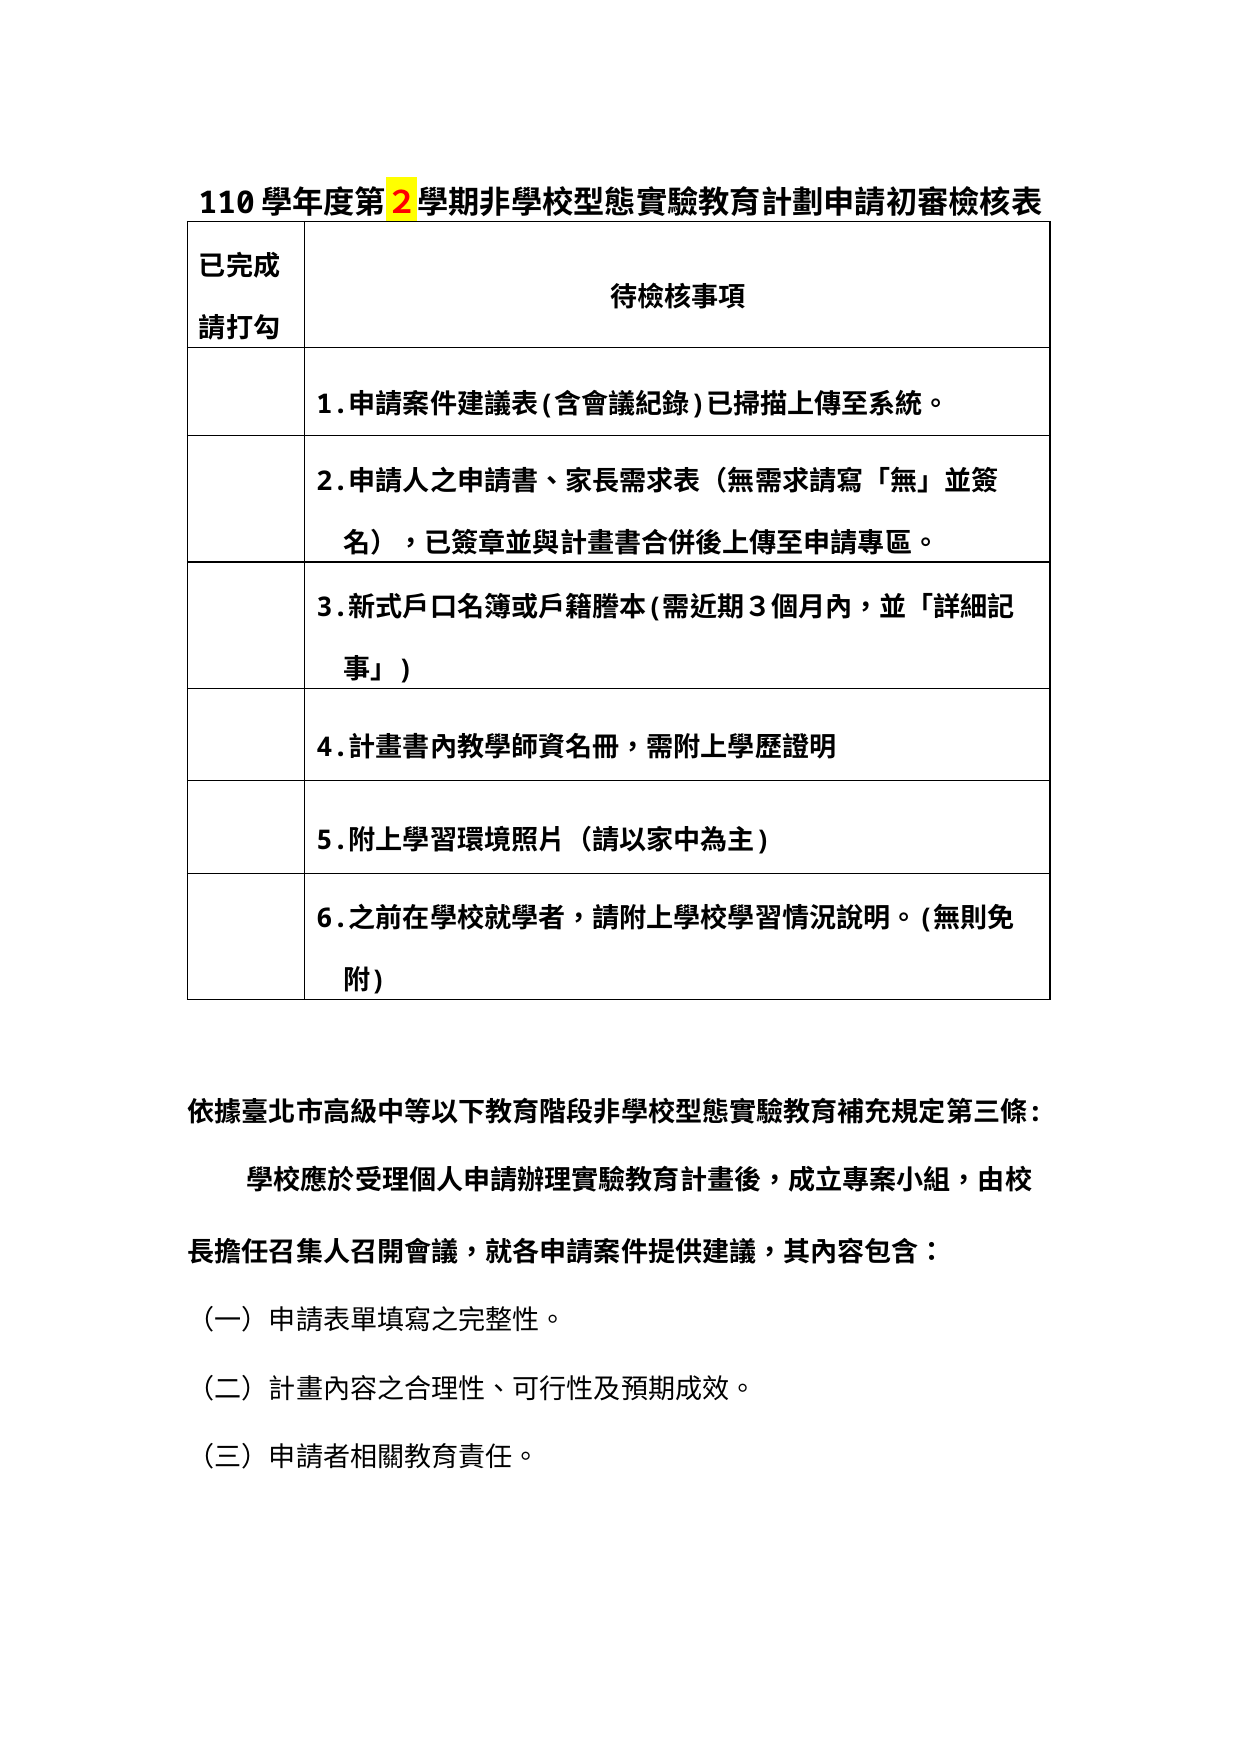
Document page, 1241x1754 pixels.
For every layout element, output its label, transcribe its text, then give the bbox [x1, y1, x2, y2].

table_cell 3.新式戶口名簿或戶籍謄本(需近期３個月內，並「詳細記事」) [305, 563, 1049, 687]
text （三）申請者相關教育責任。 [187, 1413, 1053, 1476]
table_cell [188, 689, 304, 780]
table_cell [188, 348, 304, 435]
table_cell [188, 781, 304, 873]
table_cell 6.之前在學校就學者，請附上學校學習情況說明。(無則免附) [305, 874, 1049, 999]
table_cell [188, 563, 304, 687]
table_cell 1.申請案件建議表(含會議紀錄)已掃描上傳至系統。 [305, 348, 1049, 435]
text 學校應於受理個人申請辦理實驗教育計畫後，成立專案小組，由校長擔任召集人召開會議，就各申請案件提供建議，其內容包含： [187, 1136, 1053, 1271]
text 110學年度第２學期非學校型態實驗教育計劃申請初審檢核表 [187, 158, 1053, 221]
text （一）申請表單填寫之完整性。 [187, 1276, 1053, 1339]
table_header 待檢核事項 [305, 222, 1049, 347]
table_header 已完成 請打勾 [188, 222, 304, 347]
table_cell [188, 436, 304, 561]
table_cell 2.申請人之申請書、家長需求表（無需求請寫「無」並簽名），已簽章並與計畫書合併後上傳至申請專區。 [305, 436, 1049, 561]
table_cell 4.計畫書內教學師資名冊，需附上學歷證明 [305, 689, 1049, 780]
table_cell 5.附上學習環境照片（請以家中為主) [305, 781, 1049, 873]
table_cell [188, 874, 304, 999]
text 依據臺北市高級中等以下教育階段非學校型態實驗教育補充規定第三條: [187, 1068, 1053, 1130]
text （二）計畫內容之合理性、可行性及預期成效。 [187, 1345, 1053, 1407]
